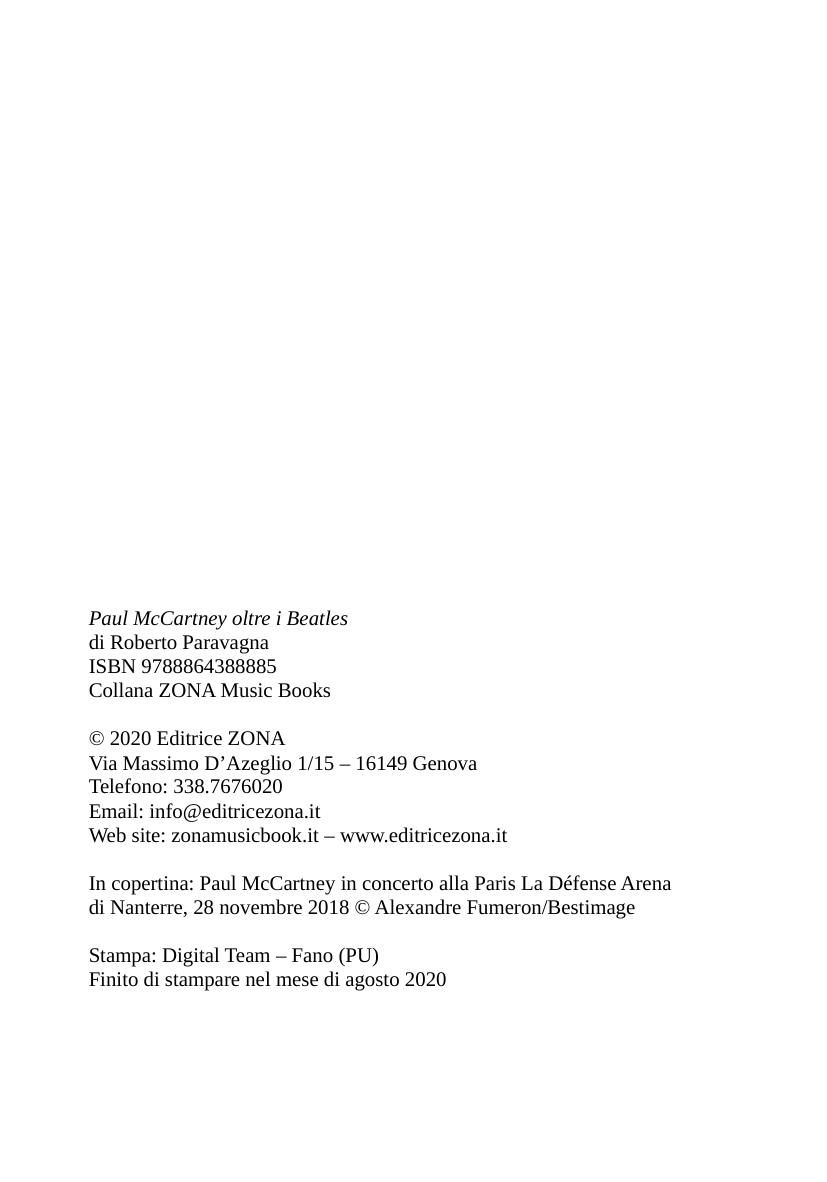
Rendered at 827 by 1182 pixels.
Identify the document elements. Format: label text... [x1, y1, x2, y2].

text Via Massimo D’Azeglio 1/15 – 16149 Genova [88, 750, 738, 774]
text di Nanterre, 28 novembre 2018 © Alexandre Fumeron/Bestimage [88, 895, 738, 919]
text Collana ZONA Music Books [88, 678, 738, 702]
text Stampa: Digital Team – Fano (PU) [88, 943, 738, 967]
text Web site: zonamusicbook.it – www.editricezona.it [88, 823, 738, 847]
text Email: info@editricezona.it [88, 798, 738, 823]
text ISBN 9788864388885 [88, 654, 738, 678]
text Finito di stampare nel mese di agosto 2020 [88, 967, 738, 991]
text Telefono: 338.7676020 [88, 774, 738, 798]
text Paul McCartney oltre i Beatles [88, 606, 738, 630]
text © 2020 Editrice ZONA [88, 726, 738, 750]
text di Roberto Paravagna [88, 630, 738, 654]
text In copertina: Paul McCartney in concerto alla Paris La Défense Arena [88, 871, 738, 895]
